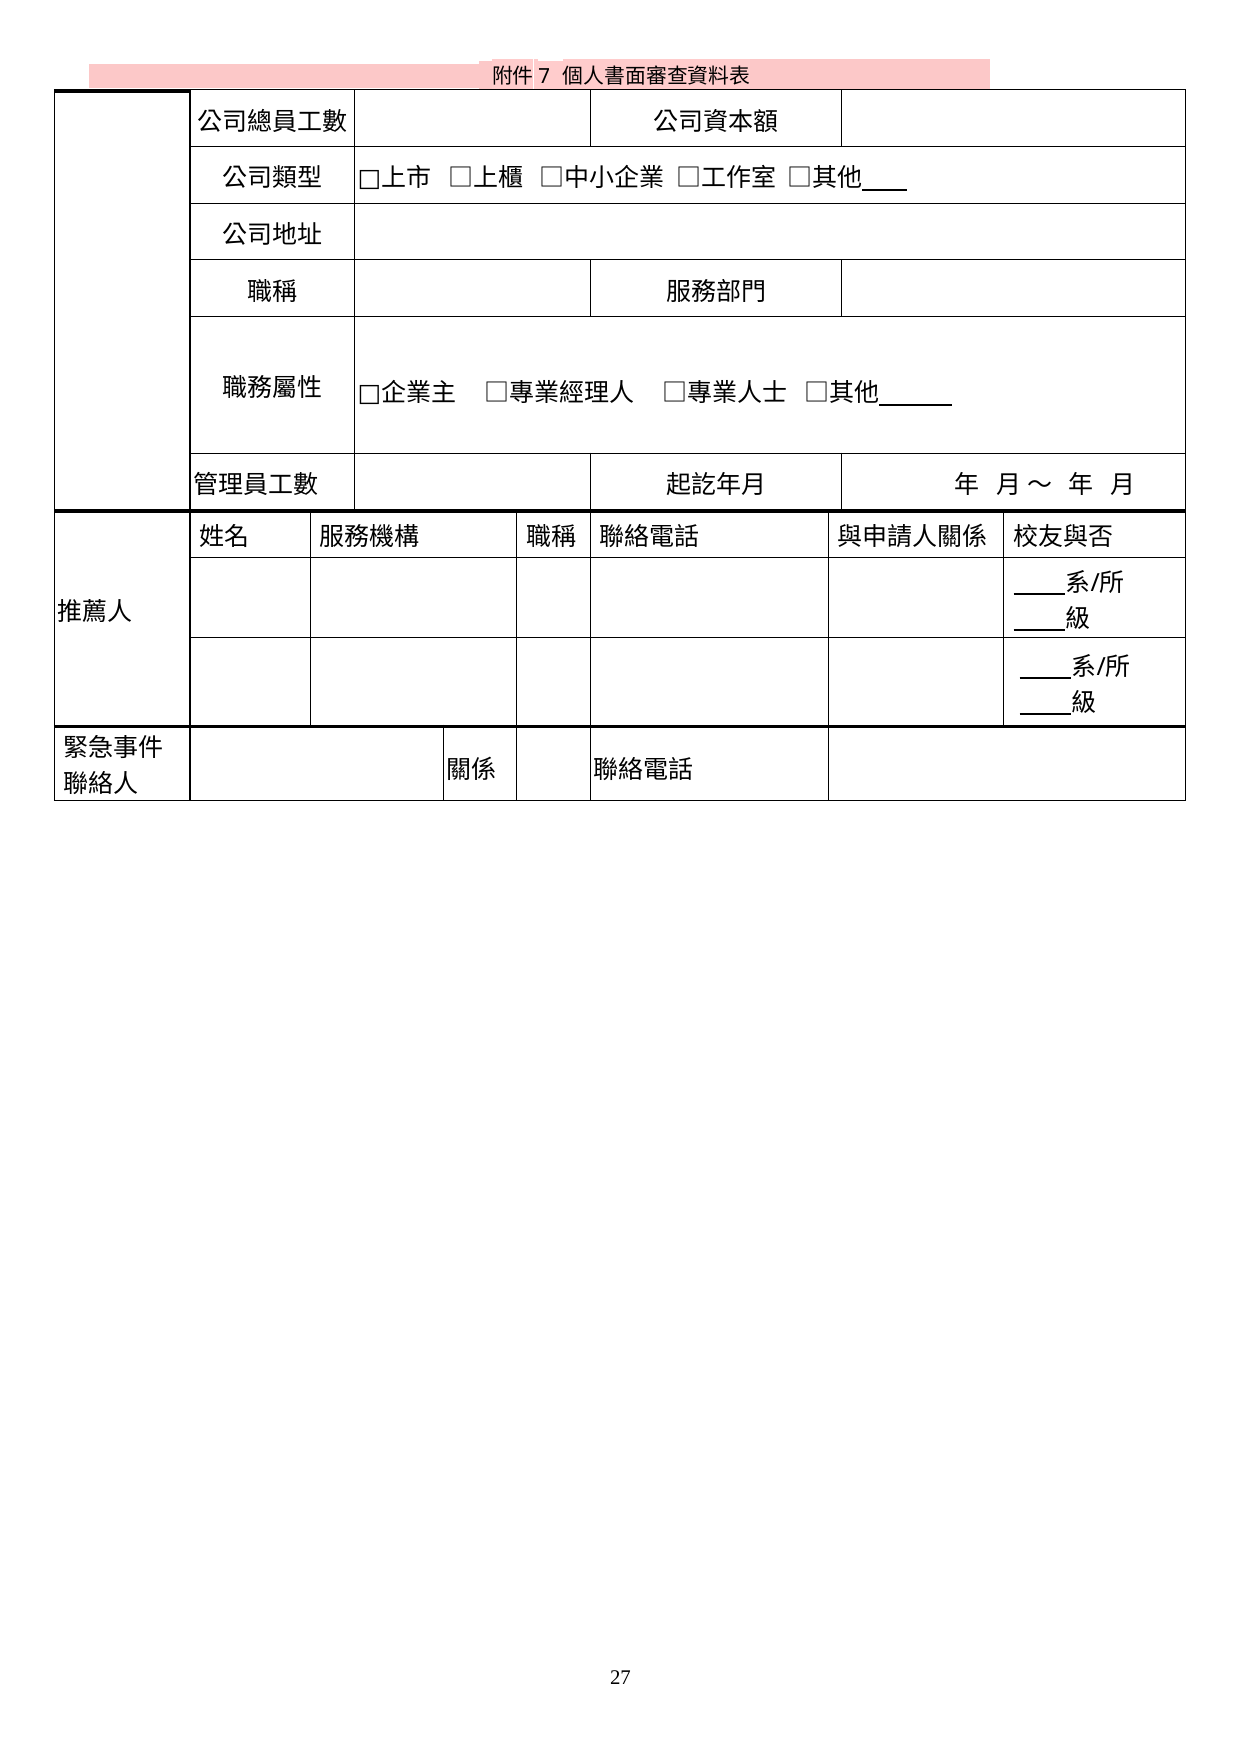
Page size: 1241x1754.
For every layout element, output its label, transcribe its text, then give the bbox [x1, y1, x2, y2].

table_cell 校友與否 [1004, 513, 1185, 557]
table_cell [311, 638, 516, 724]
table_cell 聯絡電話 [591, 728, 828, 800]
table_cell 姓名 [191, 513, 310, 557]
table_cell 公司類型 [191, 147, 354, 203]
table_cell [842, 260, 1185, 316]
table_cell 推薦人 [55, 513, 189, 724]
table_cell [55, 93, 189, 509]
table_cell 職稱 [191, 260, 354, 316]
table_cell 系/所 級 [1004, 638, 1185, 724]
table_cell [591, 638, 828, 724]
table_cell [591, 558, 828, 637]
table_cell 管理員工數 [191, 454, 354, 509]
table_cell 起訖年月 [591, 454, 841, 509]
table_cell [829, 558, 1003, 637]
table_cell [311, 558, 516, 637]
table_cell [191, 728, 443, 800]
table_cell [842, 90, 1185, 146]
table_cell 與申請人關係 [829, 513, 1003, 557]
table_cell 系/所 級 [1004, 558, 1185, 637]
table_cell 服務機構 [311, 513, 516, 557]
table_cell 服務部門 [591, 260, 841, 316]
table_cell [191, 558, 310, 637]
table_cell 公司總員工數 [191, 90, 354, 146]
table_cell [191, 638, 310, 724]
table_cell 關係 [444, 728, 516, 800]
table_cell □企業主 □專業經理人 □專業人士 □其他 [355, 317, 1185, 453]
table_cell [355, 204, 1185, 259]
table_cell 公司地址 [191, 204, 354, 259]
table_cell [829, 638, 1003, 724]
table_cell [517, 558, 590, 637]
table_cell 職稱 [517, 513, 590, 557]
table_cell 年 月 ～ 年 月 [842, 454, 1185, 509]
table_cell [355, 260, 590, 316]
table_cell 緊急事件聯絡人 [55, 728, 189, 800]
table_cell [517, 728, 590, 800]
table_cell 職務屬性 [191, 317, 354, 453]
table_cell 公司資本額 [591, 90, 841, 146]
table_cell □上市 □上櫃 □中小企業 □工作室 □其他 [355, 147, 1185, 203]
table_cell [829, 728, 1185, 800]
table_cell [355, 454, 590, 509]
table_cell 聯絡電話 [591, 513, 828, 557]
table_cell [355, 90, 590, 146]
table_cell [517, 638, 590, 724]
